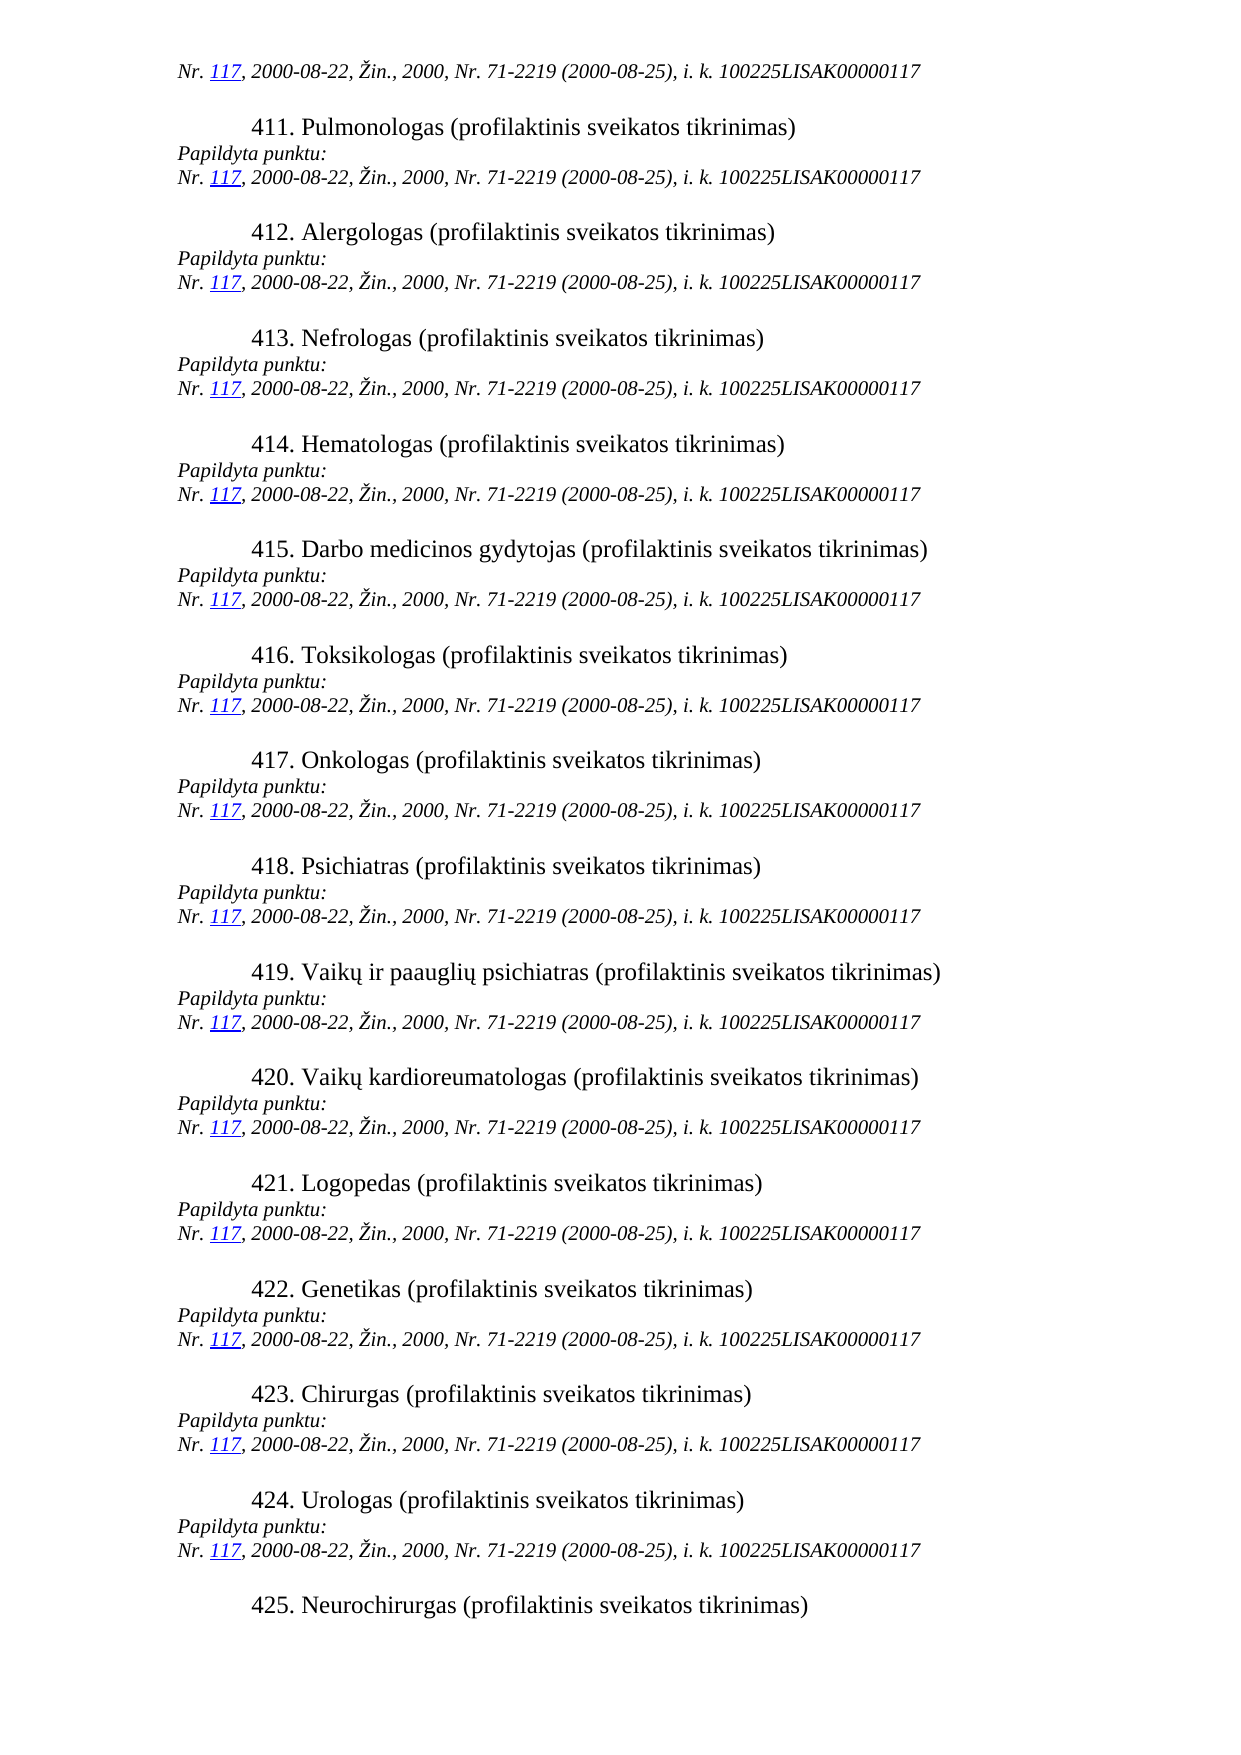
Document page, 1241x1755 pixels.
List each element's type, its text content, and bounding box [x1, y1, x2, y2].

text Papildyta punktu: [177, 352, 1181, 376]
text Nr. 117, 2000-08-22, Žin., 2000, Nr. 71-2219 (2000-08-25), i. k. 100225LISAK00000117 [177, 59, 1181, 83]
text 411. Pulmonologas (profilaktinis sveikatos tikrinimas) [177, 112, 1181, 141]
text 418. Psichiatras (profilaktinis sveikatos tikrinimas) [177, 851, 1181, 880]
text Nr. 117, 2000-08-22, Žin., 2000, Nr. 71-2219 (2000-08-25), i. k. 100225LISAK00000117 [177, 1432, 1181, 1456]
text Papildyta punktu: [177, 1408, 1181, 1432]
text Nr. 117, 2000-08-22, Žin., 2000, Nr. 71-2219 (2000-08-25), i. k. 100225LISAK00000117 [177, 798, 1181, 822]
text Papildyta punktu: [177, 563, 1181, 587]
text 415. Darbo medicinos gydytojas (profilaktinis sveikatos tikrinimas) [177, 534, 1181, 563]
text Nr. 117, 2000-08-22, Žin., 2000, Nr. 71-2219 (2000-08-25), i. k. 100225LISAK00000117 [177, 1327, 1181, 1351]
text Papildyta punktu: [177, 1197, 1181, 1221]
text Papildyta punktu: [177, 880, 1181, 904]
text Papildyta punktu: [177, 1302, 1181, 1327]
text 414. Hematologas (profilaktinis sveikatos tikrinimas) [177, 429, 1181, 457]
text 417. Onkologas (profilaktinis sveikatos tikrinimas) [177, 746, 1181, 774]
text Papildyta punktu: [177, 669, 1181, 693]
text Papildyta punktu: [177, 986, 1181, 1010]
text 424. Urologas (profilaktinis sveikatos tikrinimas) [177, 1485, 1181, 1514]
text 419. Vaikų ir paauglių psichiatras (profilaktinis sveikatos tikrinimas) [177, 957, 1181, 986]
text Nr. 117, 2000-08-22, Žin., 2000, Nr. 71-2219 (2000-08-25), i. k. 100225LISAK00000117 [177, 376, 1181, 400]
text Papildyta punktu: [177, 774, 1181, 798]
text Nr. 117, 2000-08-22, Žin., 2000, Nr. 71-2219 (2000-08-25), i. k. 100225LISAK00000117 [177, 165, 1181, 189]
text Nr. 117, 2000-08-22, Žin., 2000, Nr. 71-2219 (2000-08-25), i. k. 100225LISAK00000117 [177, 1221, 1181, 1245]
text Nr. 117, 2000-08-22, Žin., 2000, Nr. 71-2219 (2000-08-25), i. k. 100225LISAK00000117 [177, 482, 1181, 506]
text Papildyta punktu: [177, 246, 1181, 270]
text 412. Alergologas (profilaktinis sveikatos tikrinimas) [177, 217, 1181, 246]
text 416. Toksikologas (profilaktinis sveikatos tikrinimas) [177, 640, 1181, 669]
text Nr. 117, 2000-08-22, Žin., 2000, Nr. 71-2219 (2000-08-25), i. k. 100225LISAK00000117 [177, 693, 1181, 717]
text Papildyta punktu: [177, 141, 1181, 165]
text Papildyta punktu: [177, 457, 1181, 482]
text Papildyta punktu: [177, 1091, 1181, 1115]
text 425. Neurochirurgas (profilaktinis sveikatos tikrinimas) [177, 1591, 1181, 1619]
text Nr. 117, 2000-08-22, Žin., 2000, Nr. 71-2219 (2000-08-25), i. k. 100225LISAK00000117 [177, 270, 1181, 294]
text Nr. 117, 2000-08-22, Žin., 2000, Nr. 71-2219 (2000-08-25), i. k. 100225LISAK00000117 [177, 1010, 1181, 1034]
text Papildyta punktu: [177, 1514, 1181, 1538]
text Nr. 117, 2000-08-22, Žin., 2000, Nr. 71-2219 (2000-08-25), i. k. 100225LISAK00000117 [177, 587, 1181, 611]
text Nr. 117, 2000-08-22, Žin., 2000, Nr. 71-2219 (2000-08-25), i. k. 100225LISAK00000117 [177, 1115, 1181, 1139]
text 420. Vaikų kardioreumatologas (profilaktinis sveikatos tikrinimas) [177, 1062, 1181, 1091]
text Nr. 117, 2000-08-22, Žin., 2000, Nr. 71-2219 (2000-08-25), i. k. 100225LISAK00000117 [177, 904, 1181, 928]
text Nr. 117, 2000-08-22, Žin., 2000, Nr. 71-2219 (2000-08-25), i. k. 100225LISAK00000117 [177, 1538, 1181, 1562]
text 423. Chirurgas (profilaktinis sveikatos tikrinimas) [177, 1379, 1181, 1408]
text 413. Nefrologas (profilaktinis sveikatos tikrinimas) [177, 323, 1181, 352]
text 422. Genetikas (profilaktinis sveikatos tikrinimas) [177, 1274, 1181, 1302]
text 421. Logopedas (profilaktinis sveikatos tikrinimas) [177, 1168, 1181, 1197]
